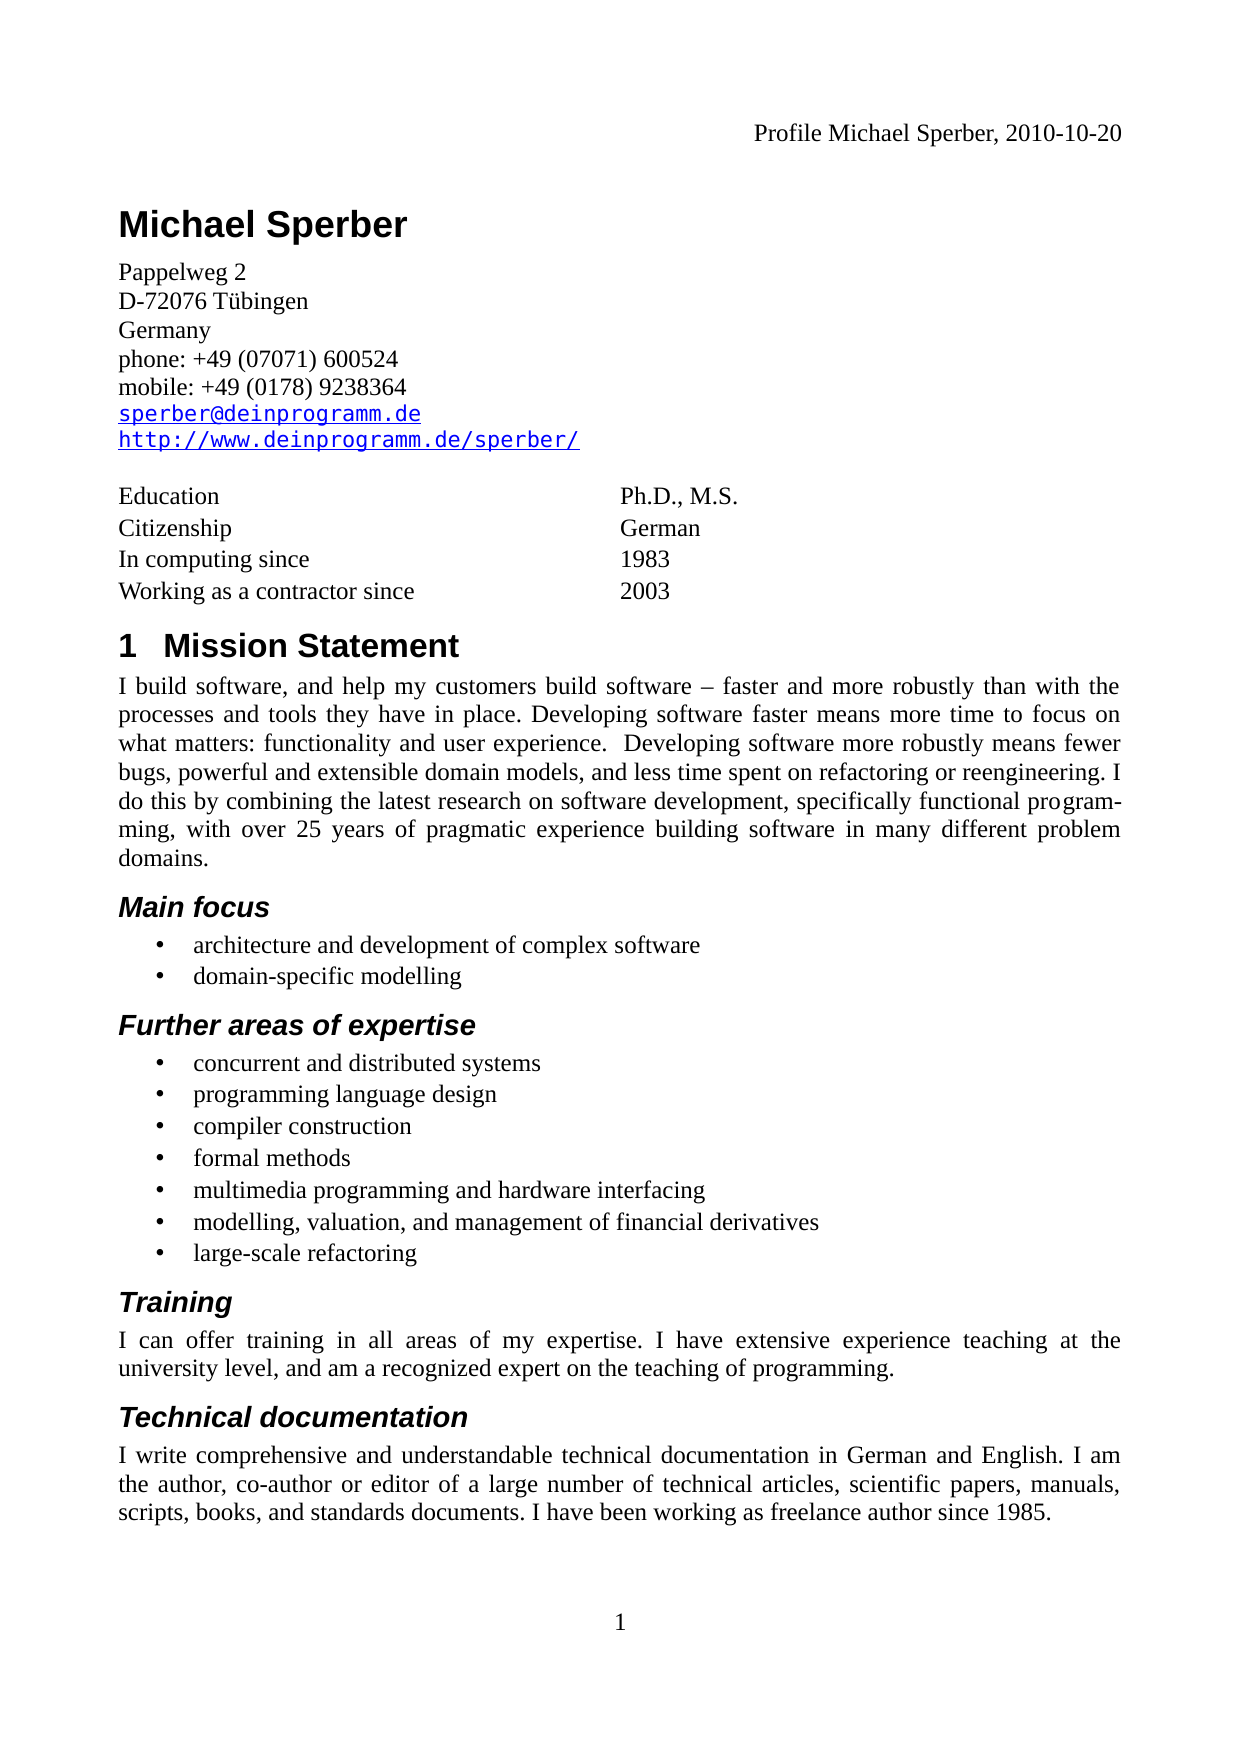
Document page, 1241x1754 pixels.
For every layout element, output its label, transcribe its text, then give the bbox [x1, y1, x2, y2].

list large-scale refactoring [156, 1238, 1122, 1267]
subtitle Training [118, 1285, 1122, 1319]
text D-72076 Tübingen [118, 286, 1122, 315]
table_cell 1983 [620, 545, 1122, 576]
table_cell Working as a contractor since [118, 576, 620, 608]
text Pappelweg 2 [118, 257, 1122, 286]
list concurrent and distributed systems [156, 1048, 1122, 1077]
list multimedia programming and hardware interfacing [156, 1175, 1122, 1204]
text I write comprehensive and understandable technical documentation in German and English. I am the author, co-author or editor of a large number of technical articles, scientific papers, manuals, scripts, books, and standards documents. I have been working as freelance author since 1985. [118, 1440, 1122, 1526]
table_header Education [118, 481, 620, 513]
table_cell In computing since [118, 545, 620, 576]
table_cell German [620, 513, 1122, 544]
list domain-specific modelling [156, 961, 1122, 990]
subtitle Further areas of expertise [118, 1008, 1122, 1042]
text I build software, and help my customers build software – faster and more robustly than with the processes and tools they have in place. Developing software faster means more time to focus on what matters: functionality and user experience. Developing software more robustly means fewer bugs, powerful and extensible domain models, and less time spent on refactoring or reengineering. I do this by combining the latest research on software development, specifically functional pro­gram­ming, with over 25 years of pragmatic experience building software in many different problem domains. [118, 671, 1122, 872]
list formal methods [156, 1143, 1122, 1172]
list compiler construction [156, 1111, 1122, 1140]
text I can offer training in all areas of my expertise. I have extensive experience teaching at the university level, and am a recognized expert on the teaching of programming. [118, 1325, 1122, 1382]
text sperber@deinprogramm.de [118, 401, 1122, 427]
subtitle Mission Statement [118, 626, 1122, 665]
list architecture and development of complex software [156, 930, 1122, 958]
table_cell 2003 [620, 576, 1122, 608]
table_cell Citizenship [118, 513, 620, 544]
title Michael Sperber [118, 202, 1122, 245]
list programming language design [156, 1079, 1122, 1108]
subtitle Technical documentation [118, 1400, 1122, 1434]
text http://www.deinprogramm.de/sperber/ [118, 427, 1122, 452]
text phone: +49 (07071) 600524 [118, 344, 1122, 372]
list modelling, valuation, and management of financial derivatives [156, 1207, 1122, 1235]
subtitle Main focus [118, 890, 1122, 924]
text mobile: +49 (0178) 9238364 [118, 372, 1122, 401]
text Germany [118, 315, 1122, 344]
table_header Ph.D., M.S. [620, 481, 1122, 513]
